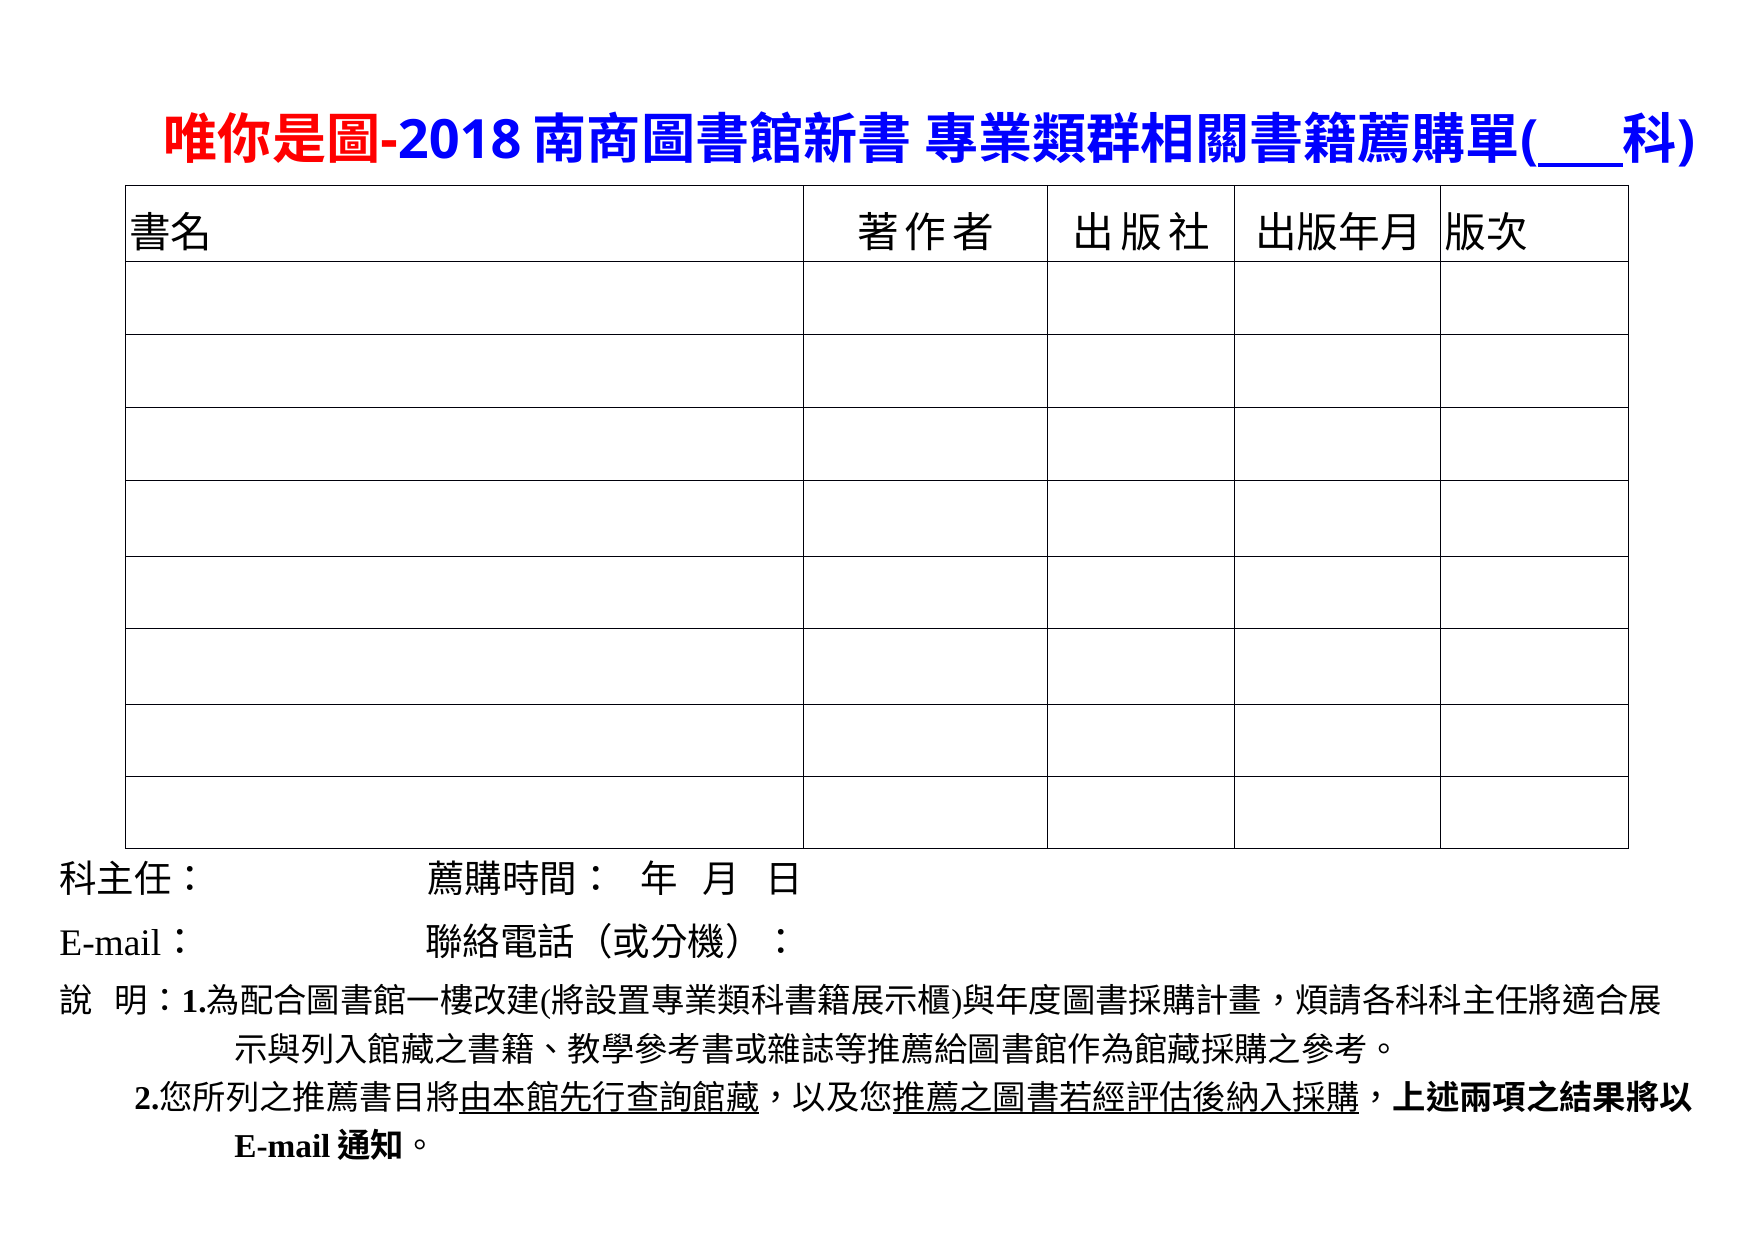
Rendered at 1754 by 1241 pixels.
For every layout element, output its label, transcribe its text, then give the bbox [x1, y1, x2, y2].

table_cell [126, 557, 803, 628]
table_header 著作者 [804, 186, 1047, 261]
table_cell [1235, 705, 1440, 776]
text 2.您所列之推薦書目將由本館先行查詢館藏，以及您推薦之圖書若經評估後納入採購，上述兩項之結果將以E-mail通知。 [59, 1071, 1695, 1167]
table_cell [1441, 557, 1628, 628]
table_header 書名 [126, 186, 803, 261]
table_cell [1048, 408, 1234, 479]
table_cell [804, 408, 1047, 479]
table_cell [804, 705, 1047, 776]
table_cell [804, 481, 1047, 556]
table_cell [1441, 705, 1628, 776]
text 說 明：1.為配合圖書館一樓改建(將設置專業類科書籍展示櫃)與年度圖書採購計畫，煩請各科科主任將適合展示與列入館藏之書籍、教學參考書或雜誌等推薦給圖書館作為館藏採購之參考。 [59, 974, 1695, 1071]
table_cell [1235, 262, 1440, 334]
table_cell [1048, 262, 1234, 334]
table_header 出版年月 [1235, 186, 1440, 261]
table_cell [1235, 629, 1440, 704]
table_cell [804, 629, 1047, 704]
table_cell [804, 262, 1047, 334]
table_cell [1235, 777, 1440, 848]
table_cell [1441, 629, 1628, 704]
table_cell [126, 262, 803, 334]
table_cell [1235, 408, 1440, 479]
table_cell [1441, 335, 1628, 407]
table_cell [804, 557, 1047, 628]
text 唯你是圖-2018南商圖書館新書 專業類群相關書籍薦購單( 科) [59, 72, 1695, 185]
table_cell [126, 335, 803, 407]
table_header 出版社 [1048, 186, 1234, 261]
table_cell [1048, 481, 1234, 556]
table_cell [1235, 335, 1440, 407]
table_cell [126, 629, 803, 704]
table_cell [126, 408, 803, 479]
text E-mail： 聯絡電話（或分機）： [59, 912, 1695, 966]
table_cell [1048, 629, 1234, 704]
table_cell [126, 777, 803, 848]
table_cell [1235, 557, 1440, 628]
table_cell [1441, 481, 1628, 556]
table_cell [804, 335, 1047, 407]
table_cell [1235, 481, 1440, 556]
table_cell [1048, 335, 1234, 407]
text 科主任： 薦購時間： 年 月 日 [59, 849, 1695, 904]
table_cell [1048, 705, 1234, 776]
table_cell [1048, 777, 1234, 848]
table_header 版次 [1441, 186, 1628, 261]
table_cell [1441, 777, 1628, 848]
table_cell [126, 705, 803, 776]
table_cell [1048, 557, 1234, 628]
table_cell [126, 481, 803, 556]
table_cell [1441, 408, 1628, 479]
table_cell [804, 777, 1047, 848]
table_cell [1441, 262, 1628, 334]
